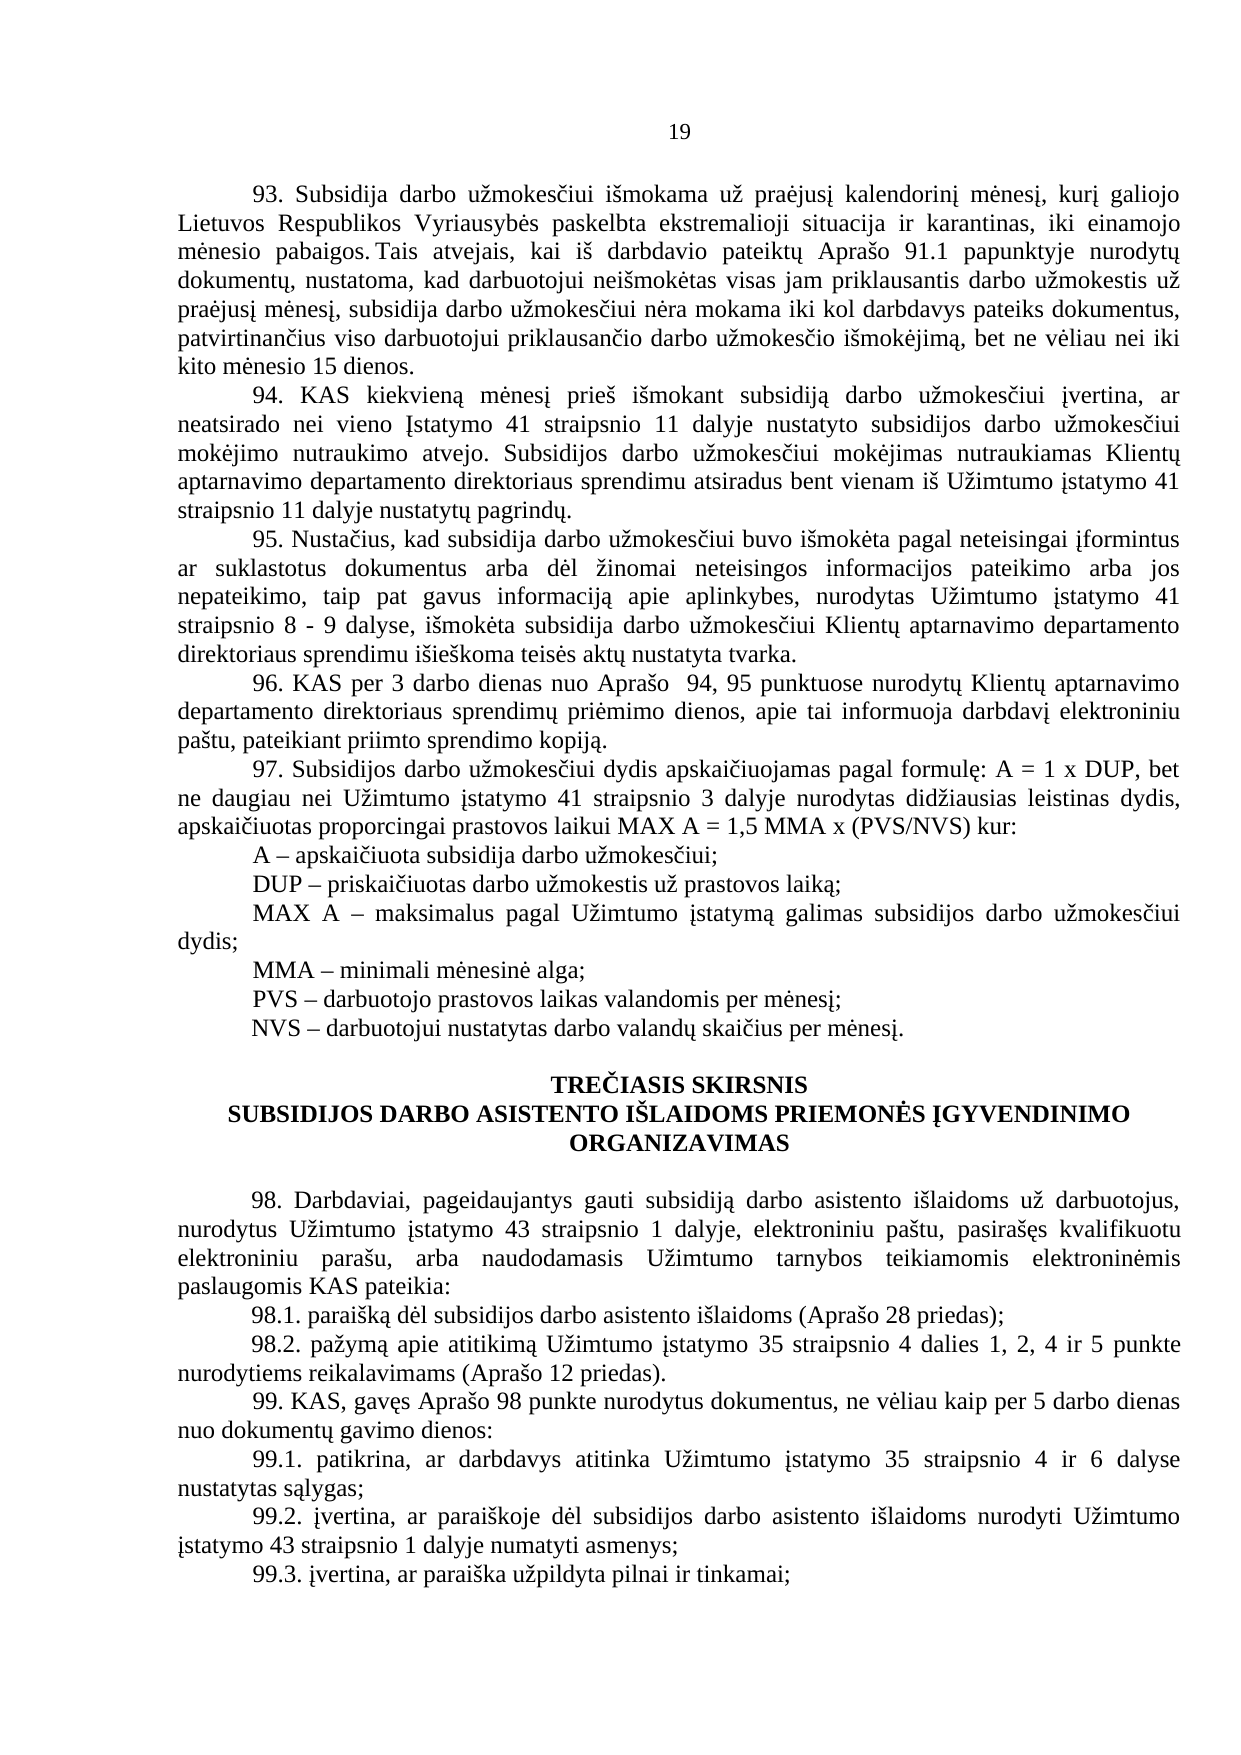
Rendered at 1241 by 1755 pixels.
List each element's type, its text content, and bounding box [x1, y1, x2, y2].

text PVS – darbuotojo prastovos laikas valandomis per mėnesį; [177, 984, 1181, 1013]
text 93. Subsidija darbo užmokesčiui išmokama už praėjusį kalendorinį mėnesį, kurį galiojo Lietuvos Respublikos Vyriausybės paskelbta ekstremalioji situacija ir karantinas, iki einamojo mėnesio pabaigos. Tais atvejais, kai iš darbdavio pateiktų Aprašo 91.1 papunktyje nurodytų dokumentų, nustatoma, kad darbuotojui neišmokėtas visas jam priklausantis darbo užmokestis už praėjusį mėnesį, subsidija darbo užmokesčiui nėra mokama iki kol darbdavys pateiks dokumentus, patvirtinančius viso darbuotojui priklausančio darbo užmokesčio išmokėjimą, bet ne vėliau nei iki kito mėnesio 15 dienos. [177, 179, 1181, 380]
text MMA – minimali mėnesinė alga; [177, 955, 1181, 984]
text 97. Subsidijos darbo užmokesčiui dydis apskaičiuojamas pagal formulę: A = 1 x DUP, bet ne daugiau nei Užimtumo įstatymo 41 straipsnio 3 dalyje nurodytas didžiausias leistinas dydis, apskaičiuotas proporcingai prastovos laikui MAX A = 1,5 MMA x (PVS/NVS) kur: [177, 754, 1181, 840]
text DUP – priskaičiuotas darbo užmokestis už prastovos laiką; [177, 869, 1181, 898]
text 94. KAS kiekvieną mėnesį prieš išmokant subsidiją darbo užmokesčiui įvertina, ar neatsirado nei vieno Įstatymo 41 straipsnio 11 dalyje nustatyto subsidijos darbo užmokesčiui mokėjimo nutraukimo atvejo. Subsidijos darbo užmokesčiui mokėjimas nutraukiamas Klientų aptarnavimo departamento direktoriaus sprendimu atsiradus bent vienam iš Užimtumo įstatymo 41 straipsnio 11 dalyje nustatytų pagrindų. [177, 380, 1181, 524]
text MAX A – maksimalus pagal Užimtumo įstatymą galimas subsidijos darbo užmokesčiui dydis; [177, 898, 1181, 955]
text 99. KAS, gavęs Aprašo 98 punkte nurodytus dokumentus, ne vėliau kaip per 5 darbo dienas nuo dokumentų gavimo dienos: [177, 1386, 1181, 1444]
text 98.2. pažymą apie atitikimą Užimtumo įstatymo 35 straipsnio 4 dalies 1, 2, 4 ir 5 punkte nurodytiems reikalavimams (Aprašo 12 priedas). [177, 1329, 1181, 1386]
text 98. Darbdaviai, pageidaujantys gauti subsidiją darbo asistento išlaidoms už darbuotojus, nurodytus Užimtumo įstatymo 43 straipsnio 1 dalyje, elektroniniu paštu, pasirašęs kvalifikuotu elektroniniu parašu, arba naudodamasis Užimtumo tarnybos teikiamomis elektroninėmis paslaugomis KAS pateikia: [177, 1185, 1181, 1300]
text 99.1. patikrina, ar darbdavys atitinka Užimtumo įstatymo 35 straipsnio 4 ir 6 dalyse nustatytas sąlygas; [177, 1444, 1181, 1501]
text SUBSIDIJOS DARBO ASISTENTO IŠLAIDOMS PRIEMONĖS ĮGYVENDINIMO ORGANIZAVIMAS [177, 1099, 1181, 1156]
text NVS – darbuotojui nustatytas darbo valandų skaičius per mėnesį. [177, 1013, 1181, 1041]
text 99.3. įvertina, ar paraiška užpildyta pilnai ir tinkamai; [177, 1559, 1181, 1588]
text 99.2. įvertina, ar paraiškoje dėl subsidijos darbo asistento išlaidoms nurodyti Užimtumo įstatymo 43 straipsnio 1 dalyje numatyti asmenys; [177, 1501, 1181, 1559]
text 98.1. paraišką dėl subsidijos darbo asistento išlaidoms (Aprašo 28 priedas); [177, 1300, 1181, 1329]
text 96. KAS per 3 darbo dienas nuo Aprašo 94, 95 punktuose nurodytų Klientų aptarnavimo departamento direktoriaus sprendimų priėmimo dienos, apie tai informuoja darbdavį elektroniniu paštu, pateikiant priimto sprendimo kopiją. [177, 668, 1181, 754]
text TREČIASIS SKIRSNIS [177, 1070, 1181, 1099]
text A – apskaičiuota subsidija darbo užmokesčiui; [177, 840, 1181, 869]
text 95. Nustačius, kad subsidija darbo užmokesčiui buvo išmokėta pagal neteisingai įformintus ar suklastotus dokumentus arba dėl žinomai neteisingos informacijos pateikimo arba jos nepateikimo, taip pat gavus informaciją apie aplinkybes, nurodytas Užimtumo įstatymo 41 straipsnio 8 - 9 dalyse, išmokėta subsidija darbo užmokesčiui Klientų aptarnavimo departamento direktoriaus sprendimu išieškoma teisės aktų nustatyta tvarka. [177, 524, 1181, 668]
